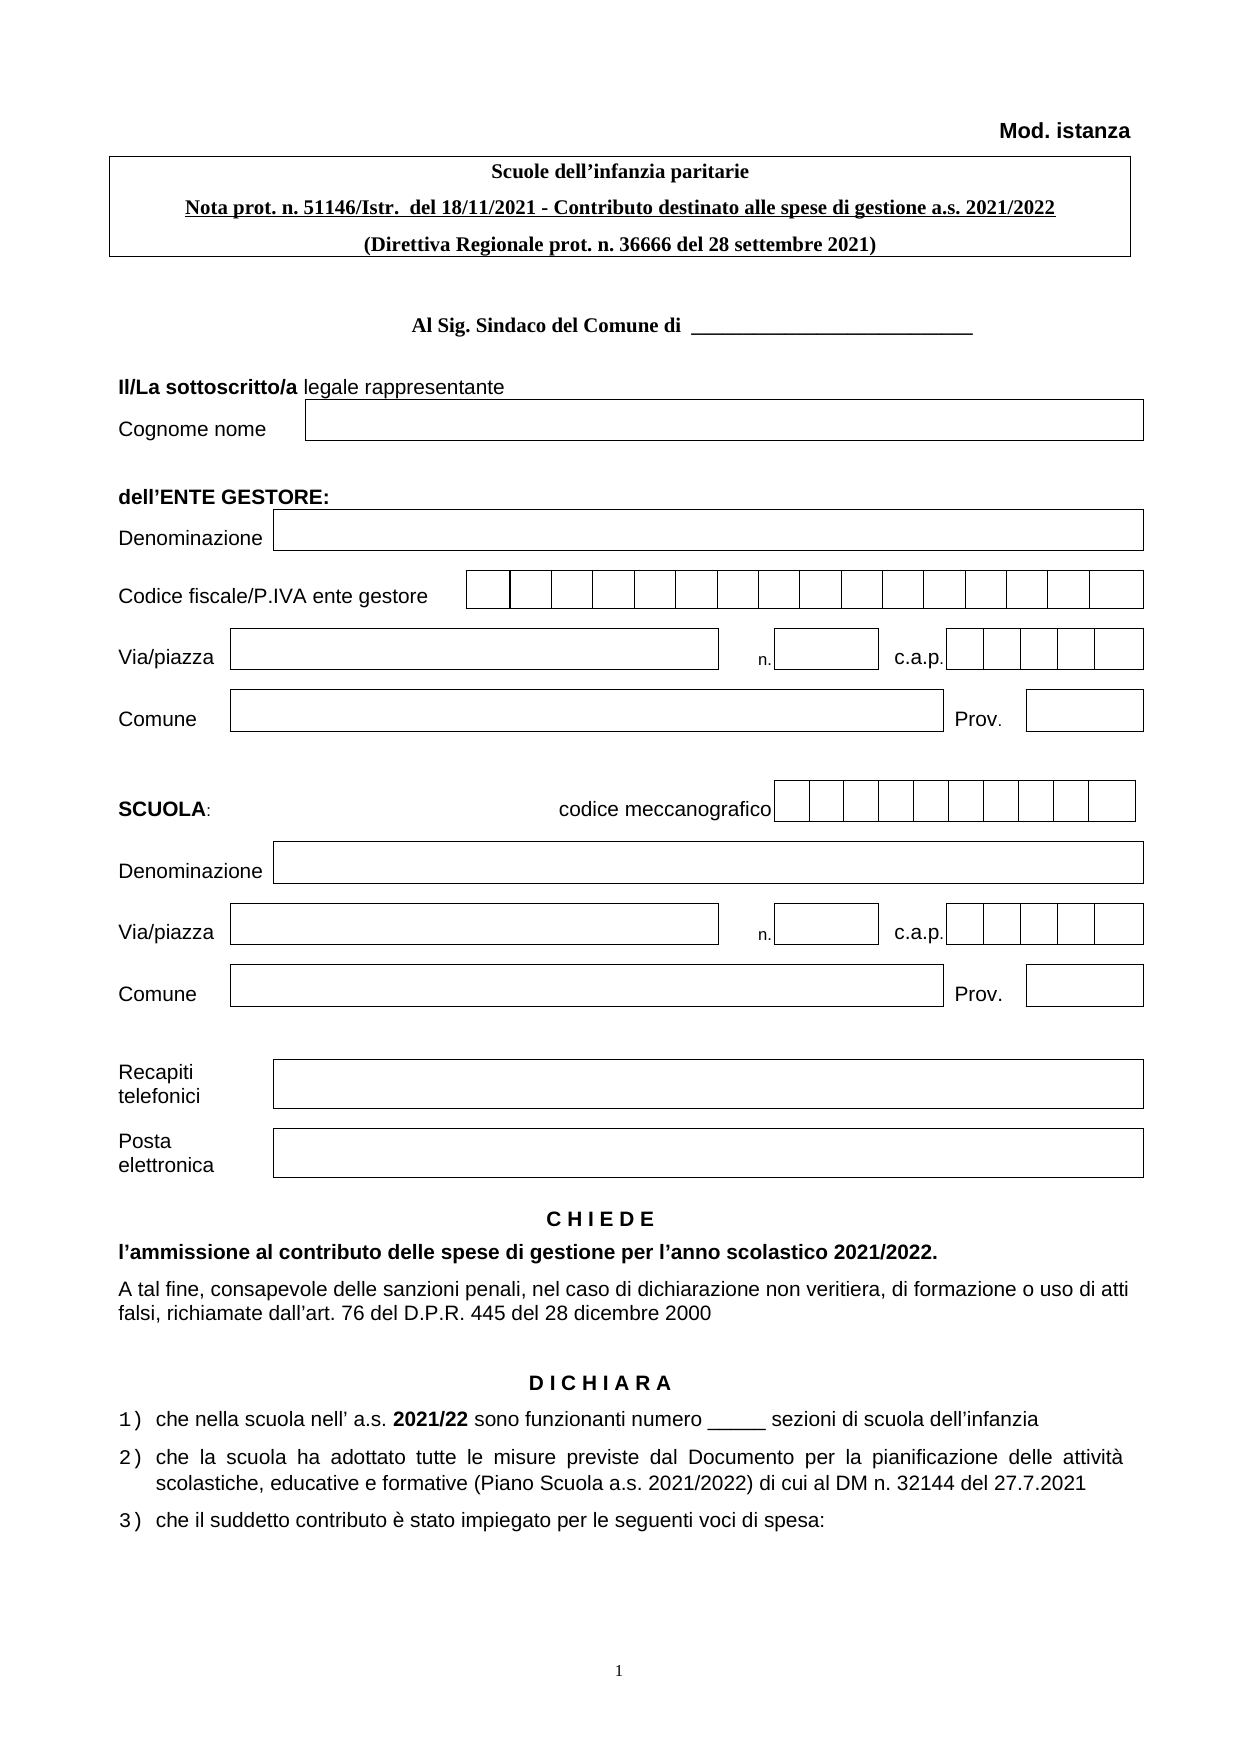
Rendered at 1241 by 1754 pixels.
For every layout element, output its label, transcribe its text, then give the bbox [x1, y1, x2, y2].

table_header [552, 571, 592, 608]
subtitle C H I E D E [73, 1207, 1127, 1231]
table_header n. [719, 628, 774, 669]
table_header [842, 571, 882, 608]
text Mod. istanza [118, 118, 1130, 143]
table_header Via/piazza [107, 903, 230, 944]
table_header [231, 690, 943, 731]
table_header [1027, 690, 1143, 731]
table_header Codice fiscale/P.IVA ente gestore [107, 570, 466, 608]
list che la scuola ha adottato tutte le misure previste dal Documento per la pianificazione delle attività scolastiche, educative e formative (Piano Scuola a.s. 2021/2022) di cui al DM n. 32144 del 27.7.2021 [118, 1445, 1125, 1495]
table_header Denominazione [107, 841, 273, 883]
table_header [984, 781, 1018, 821]
table_header Comune [107, 964, 230, 1006]
table_header [775, 904, 878, 944]
table_header c.a.p. [879, 628, 946, 669]
table_header n. [719, 903, 774, 944]
table_header [949, 781, 983, 821]
table_header [274, 1129, 1143, 1177]
table_header Prov. [944, 964, 1026, 1006]
table_header [635, 571, 675, 608]
table_header [1048, 571, 1089, 608]
subtitle D I C H I A R A [73, 1370, 1127, 1394]
text dell’ENTE GESTORE: [118, 484, 1131, 508]
table_header [718, 571, 758, 608]
table_header [914, 781, 948, 821]
table_header [775, 629, 878, 669]
table_header [775, 781, 809, 821]
table_header [1027, 965, 1143, 1006]
text Il/La sottoscritto/a legale rappresentante [118, 375, 1131, 399]
table_header [924, 571, 965, 608]
table_header codice meccanografico [224, 780, 774, 821]
table_header [676, 571, 717, 608]
table_header [274, 1060, 1143, 1108]
table_header [593, 571, 634, 608]
text Nota prot. n. 51146/Istr. del 18/11/2021 - Contributo destinato alle spese di gestione a.s. 2021/2022 [110, 192, 1130, 219]
table_header [306, 400, 1143, 440]
list che nella scuola nell’ a.s. 2021/22 sono funzionanti numero _____ sezioni di scuola dell’infanzia [118, 1407, 1125, 1433]
table_header c.a.p. [879, 903, 946, 944]
table_header [879, 781, 913, 821]
table_header [231, 629, 718, 669]
table_header [1054, 781, 1088, 821]
text A tal fine, consapevole delle sanzioni penali, nel caso di dichiarazione non veritiera, di formazione o uso di atti falsi, richiamate dall’art. 76 del D.P.R. 445 del 28 dicembre 2000 [118, 1277, 1130, 1324]
table_header Prov. [944, 689, 1026, 731]
text (Direttiva Regionale prot. n. 36666 del 28 settembre 2021) [110, 229, 1130, 256]
table_header [844, 781, 878, 821]
table_header [1090, 571, 1143, 608]
table_header [1095, 629, 1143, 669]
table_header SCUOLA: [107, 780, 223, 821]
table_header [231, 904, 718, 944]
table_header [274, 510, 1143, 550]
table_header [947, 629, 983, 669]
table_header [274, 842, 1143, 883]
table_header [810, 781, 843, 821]
table_header [800, 571, 841, 608]
table_header Cognome nome [107, 399, 305, 440]
table_header Denominazione [107, 509, 273, 550]
table_header Comune [107, 689, 230, 731]
table_header [759, 571, 799, 608]
table_header [1095, 904, 1143, 944]
table_header [1021, 904, 1057, 944]
subtitle Al Sig. Sindaco del Comune di ___________________________ [118, 313, 1131, 337]
table_header [1007, 571, 1047, 608]
table_header [984, 904, 1020, 944]
table_header Recapiti telefonici [107, 1059, 273, 1108]
table_header [1089, 781, 1135, 821]
table_header [1058, 904, 1094, 944]
text l’ammissione al contributo delle spese di gestione per l’anno scolastico 2021/2022. [118, 1240, 1131, 1264]
text Scuole dell’infanzia paritarie [110, 157, 1130, 183]
table_header [231, 965, 943, 1006]
table_header [1021, 629, 1057, 669]
table_header [1019, 781, 1053, 821]
table_header [467, 571, 509, 608]
table_header Via/piazza [107, 628, 230, 669]
table_header [966, 571, 1006, 608]
table_header [1058, 629, 1094, 669]
table_header Posta elettronica [107, 1128, 273, 1177]
table_header [883, 571, 923, 608]
table_header [947, 904, 983, 944]
table_header [511, 571, 551, 608]
list che il suddetto contributo è stato impiegato per le seguenti voci di spesa: [118, 1507, 1125, 1533]
table_header [984, 629, 1020, 669]
